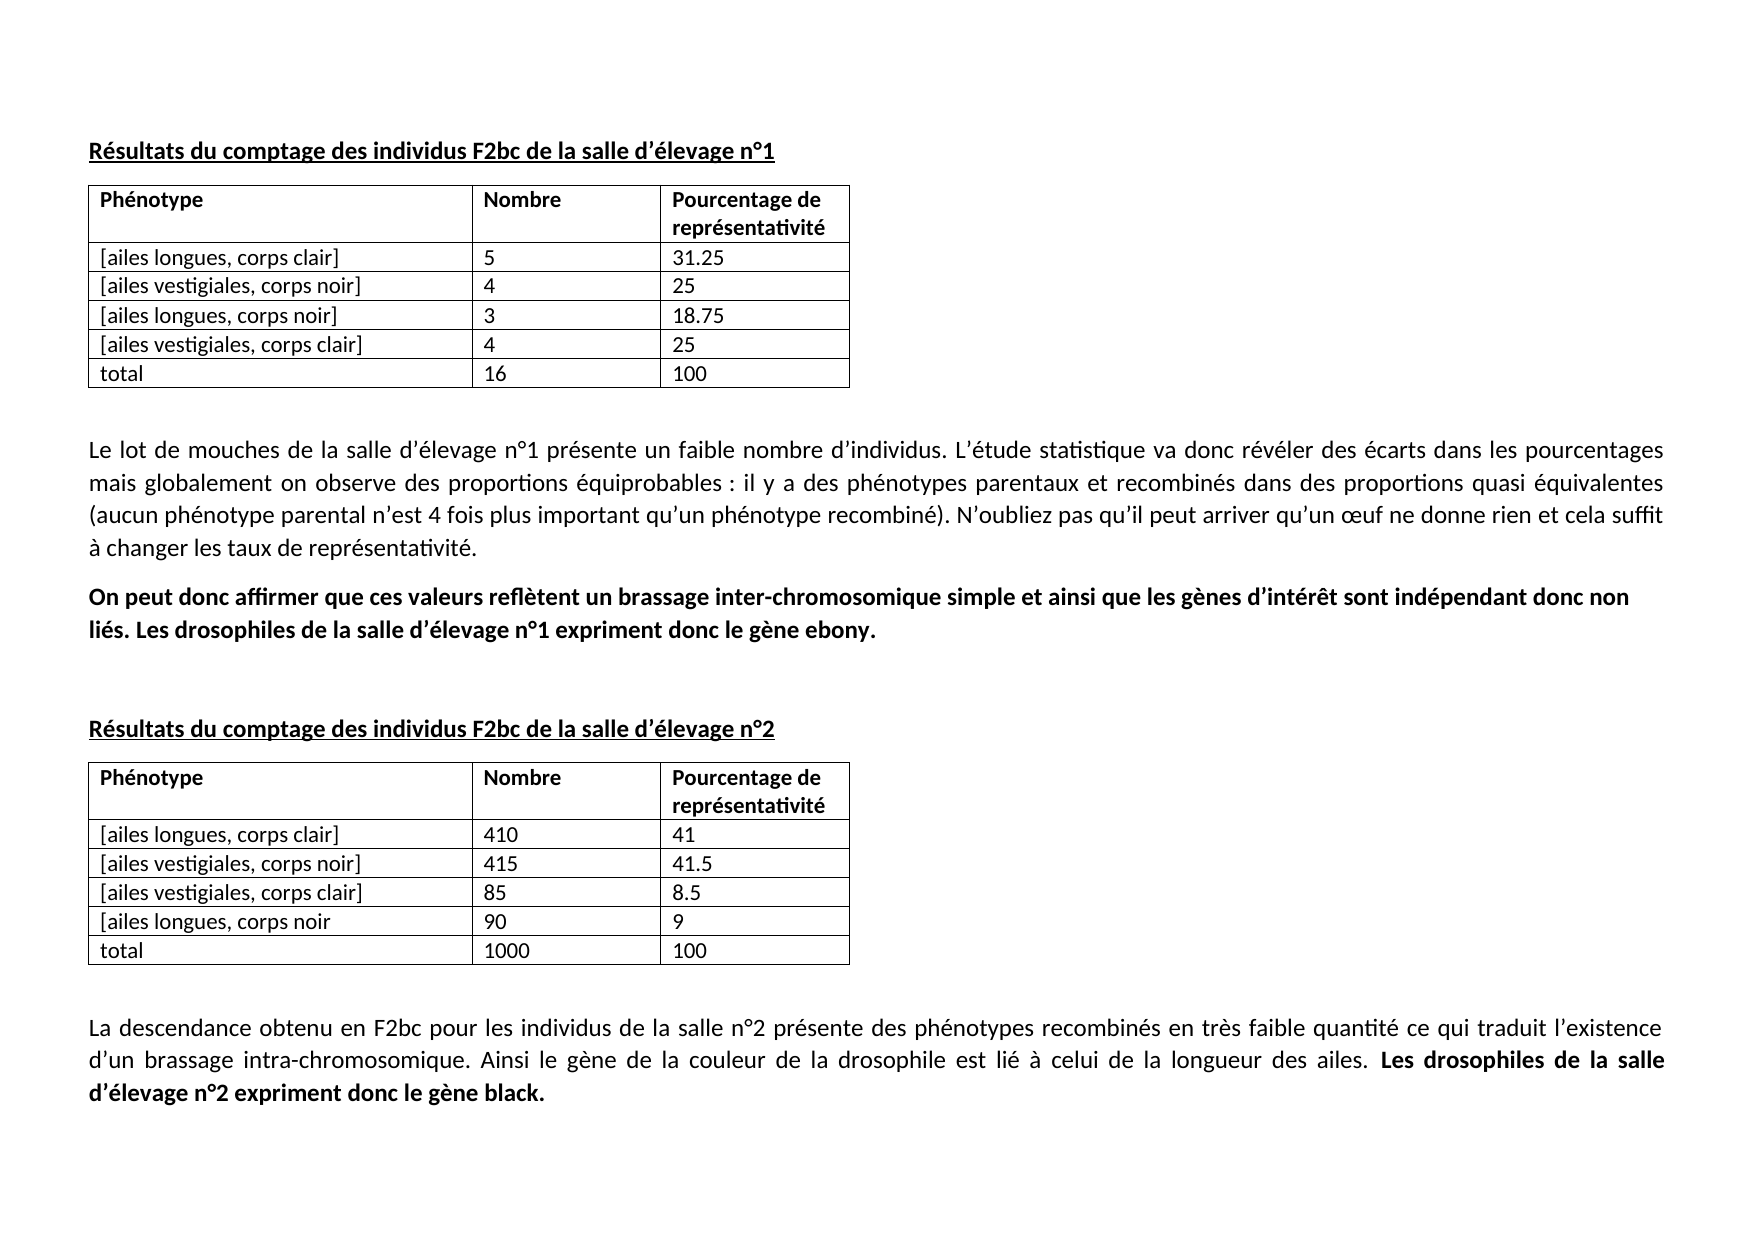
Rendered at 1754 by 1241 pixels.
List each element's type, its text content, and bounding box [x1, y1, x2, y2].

table_cell [ailes longues, corps noir] [89, 301, 472, 329]
table_cell [ailes vestigiales, corps clair] [89, 330, 472, 358]
table_header Phénotype [89, 763, 472, 819]
table_cell [ailes vestigiales, corps clair] [89, 878, 472, 906]
table_cell 25 [661, 330, 849, 358]
table_cell [ailes longues, corps clair] [89, 243, 472, 271]
table_cell 90 [473, 907, 660, 935]
table_cell 5 [473, 243, 660, 271]
text Le lot de mouches de la salle d’élevage n°1 présente un faible nombre d’individus. L’étude statistique va donc révéler des écarts dans les pourcentages mais globalement on observe des proportions équiprobables : il y a des phénotypes parentaux et recombinés dans des proportions quasi équivalentes (aucun phénotype parental n’est 4 fois plus important qu’un phénotype recombiné). N’oubliez pas qu’il peut arriver qu’un œuf ne donne rien et cela suffit à changer les taux de représentativité. [89, 434, 1665, 563]
table_cell 410 [473, 820, 660, 848]
table_cell 31.25 [661, 243, 849, 271]
table_header Nombre [473, 763, 660, 819]
table_cell 415 [473, 849, 660, 877]
table_cell 8.5 [661, 878, 849, 906]
table_cell 100 [661, 936, 849, 964]
table_cell 4 [473, 330, 660, 358]
table_cell total [89, 359, 472, 387]
table_cell total [89, 936, 472, 964]
table_header Pourcentage de représentativité [661, 186, 849, 242]
table_cell 41 [661, 820, 849, 848]
table_header Nombre [473, 186, 660, 242]
table_header Pourcentage de représentativité [661, 763, 849, 819]
text On peut donc affirmer que ces valeurs reflètent un brassage inter-chromosomique simple et ainsi que les gènes d’intérêt sont indépendant donc non liés. Les drosophiles de la salle d’élevage n°1 expriment donc le gène ebony. [89, 582, 1665, 645]
table_cell 1000 [473, 936, 660, 964]
table_cell 18.75 [661, 301, 849, 329]
text La descendance obtenu en F2bc pour les individus de la salle n°2 présente des phénotypes recombinés en très faible quantité ce qui traduit l’existence d’un brassage intra-chromosomique. Ainsi le gène de la couleur de la drosophile est lié à celui de la longueur des ailes. Les drosophiles de la salle d’élevage n°2 expriment donc le gène black. [89, 1012, 1665, 1108]
table_cell 85 [473, 878, 660, 906]
table_cell [ailes longues, corps noir [89, 907, 472, 935]
table_cell 4 [473, 272, 660, 300]
text Résultats du comptage des individus F2bc de la salle d’élevage n°1 [89, 135, 1665, 166]
table_cell [ailes vestigiales, corps noir] [89, 272, 472, 300]
table_cell 25 [661, 272, 849, 300]
table_cell 16 [473, 359, 660, 387]
table_cell [ailes vestigiales, corps noir] [89, 849, 472, 877]
table_cell 9 [661, 907, 849, 935]
table_cell 41.5 [661, 849, 849, 877]
table_header Phénotype [89, 186, 472, 242]
table_cell 3 [473, 301, 660, 329]
table_cell [ailes longues, corps clair] [89, 820, 472, 848]
text Résultats du comptage des individus F2bc de la salle d’élevage n°2 [89, 713, 1665, 743]
table_cell 100 [661, 359, 849, 387]
